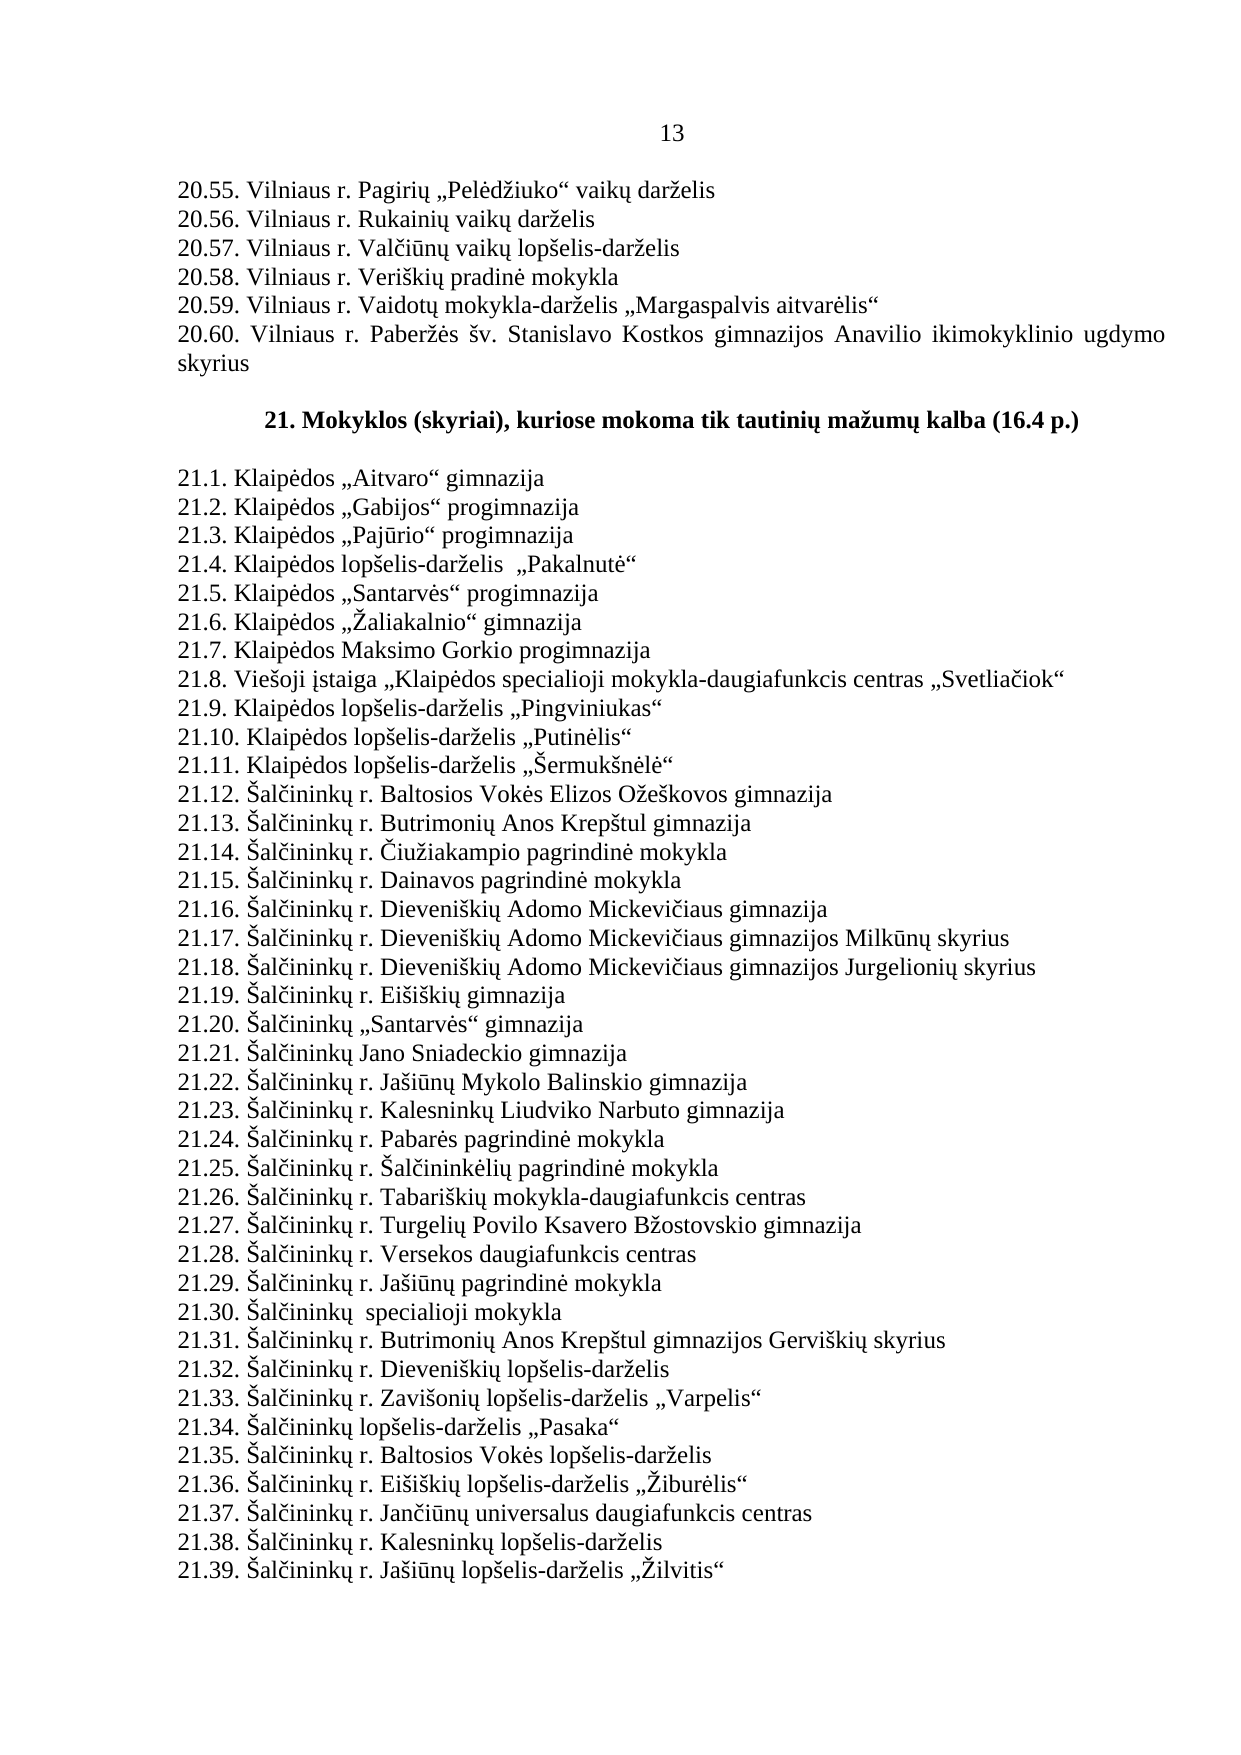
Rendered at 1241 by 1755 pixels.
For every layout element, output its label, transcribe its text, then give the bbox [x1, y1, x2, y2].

text 21.4. Klaipėdos lopšelis-darželis „Pakalnutė“ [177, 549, 1167, 578]
text 21.32. Šalčininkų r. Dieveniškių lopšelis-darželis [177, 1354, 1167, 1383]
text 21.35. Šalčininkų r. Baltosios Vokės lopšelis-darželis [177, 1441, 1167, 1469]
text 20.59. Vilniaus r. Vaidotų mokykla-darželis „Margaspalvis aitvarėlis“ [177, 291, 1167, 319]
text 21.28. Šalčininkų r. Versekos daugiafunkcis centras [177, 1239, 1167, 1268]
text 20.58. Vilniaus r. Veriškių pradinė mokykla [177, 262, 1167, 291]
text 21.25. Šalčininkų r. Šalčininkėlių pagrindinė mokykla [177, 1153, 1167, 1182]
text 21.29. Šalčininkų r. Jašiūnų pagrindinė mokykla [177, 1268, 1167, 1297]
text 21.22. Šalčininkų r. Jašiūnų Mykolo Balinskio gimnazija [177, 1067, 1167, 1096]
text 20.57. Vilniaus r. Valčiūnų vaikų lopšelis-darželis [177, 233, 1167, 262]
text 21.36. Šalčininkų r. Eišiškių lopšelis-darželis „Žiburėlis“ [177, 1469, 1167, 1498]
text 21.15. Šalčininkų r. Dainavos pagrindinė mokykla [177, 866, 1167, 894]
text 21.30. Šalčininkų specialioji mokykla [177, 1297, 1167, 1326]
text 21.11. Klaipėdos lopšelis-darželis „Šermukšnėlė“ [177, 751, 1167, 779]
text 21.24. Šalčininkų r. Pabarės pagrindinė mokykla [177, 1124, 1167, 1153]
text 21.3. Klaipėdos „Pajūrio“ progimnazija [177, 521, 1167, 549]
text 21.12. Šalčininkų r. Baltosios Vokės Elizos Ožeškovos gimnazija [177, 779, 1167, 808]
text 21. Mokyklos (skyriai), kuriose mokoma tik tautinių mažumų kalba (16.4 p.) [177, 406, 1167, 434]
text 20.60. Vilniaus r. Paberžės šv. Stanislavo Kostkos gimnazijos Anavilio ikimokyklinio ugdymo skyrius [177, 319, 1167, 377]
text 21.37. Šalčininkų r. Jančiūnų universalus daugiafunkcis centras [177, 1498, 1167, 1527]
text 21.7. Klaipėdos Maksimo Gorkio progimnazija [177, 636, 1167, 664]
text 20.55. Vilniaus r. Pagirių „Pelėdžiuko“ vaikų darželis [177, 176, 1167, 204]
text 21.9. Klaipėdos lopšelis-darželis „Pingviniukas“ [177, 693, 1167, 722]
text 21.18. Šalčininkų r. Dieveniškių Adomo Mickevičiaus gimnazijos Jurgelionių skyrius [177, 952, 1167, 981]
text 21.23. Šalčininkų r. Kalesninkų Liudviko Narbuto gimnazija [177, 1096, 1167, 1124]
text 21.19. Šalčininkų r. Eišiškių gimnazija [177, 981, 1167, 1009]
text 21.16. Šalčininkų r. Dieveniškių Adomo Mickevičiaus gimnazija [177, 894, 1167, 923]
text 21.27. Šalčininkų r. Turgelių Povilo Ksavero Bžostovskio gimnazija [177, 1211, 1167, 1239]
text 21.5. Klaipėdos „Santarvės“ progimnazija [177, 578, 1167, 607]
text 21.13. Šalčininkų r. Butrimonių Anos Krepštul gimnazija [177, 808, 1167, 837]
text 21.21. Šalčininkų Jano Sniadeckio gimnazija [177, 1038, 1167, 1067]
text 21.17. Šalčininkų r. Dieveniškių Adomo Mickevičiaus gimnazijos Milkūnų skyrius [177, 923, 1167, 952]
text 21.20. Šalčininkų „Santarvės“ gimnazija [177, 1009, 1167, 1038]
text 21.39. Šalčininkų r. Jašiūnų lopšelis-darželis „Žilvitis“ [177, 1556, 1167, 1584]
text 20.56. Vilniaus r. Rukainių vaikų darželis [177, 204, 1167, 233]
text 21.1. Klaipėdos „Aitvaro“ gimnazija [177, 463, 1167, 492]
text 21.33. Šalčininkų r. Zavišonių lopšelis-darželis „Varpelis“ [177, 1383, 1167, 1412]
text 21.31. Šalčininkų r. Butrimonių Anos Krepštul gimnazijos Gerviškių skyrius [177, 1326, 1167, 1354]
text 21.34. Šalčininkų lopšelis-darželis „Pasaka“ [177, 1412, 1167, 1441]
text 21.2. Klaipėdos „Gabijos“ progimnazija [177, 492, 1167, 521]
text 21.8. Viešoji įstaiga „Klaipėdos specialioji mokykla-daugiafunkcis centras „Svetliačiok“ [177, 664, 1167, 693]
text 21.10. Klaipėdos lopšelis-darželis „Putinėlis“ [177, 722, 1167, 751]
text 21.14. Šalčininkų r. Čiužiakampio pagrindinė mokykla [177, 837, 1167, 866]
text 21.6. Klaipėdos „Žaliakalnio“ gimnazija [177, 607, 1167, 636]
text 21.38. Šalčininkų r. Kalesninkų lopšelis-darželis [177, 1527, 1167, 1556]
text 21.26. Šalčininkų r. Tabariškių mokykla-daugiafunkcis centras [177, 1182, 1167, 1211]
